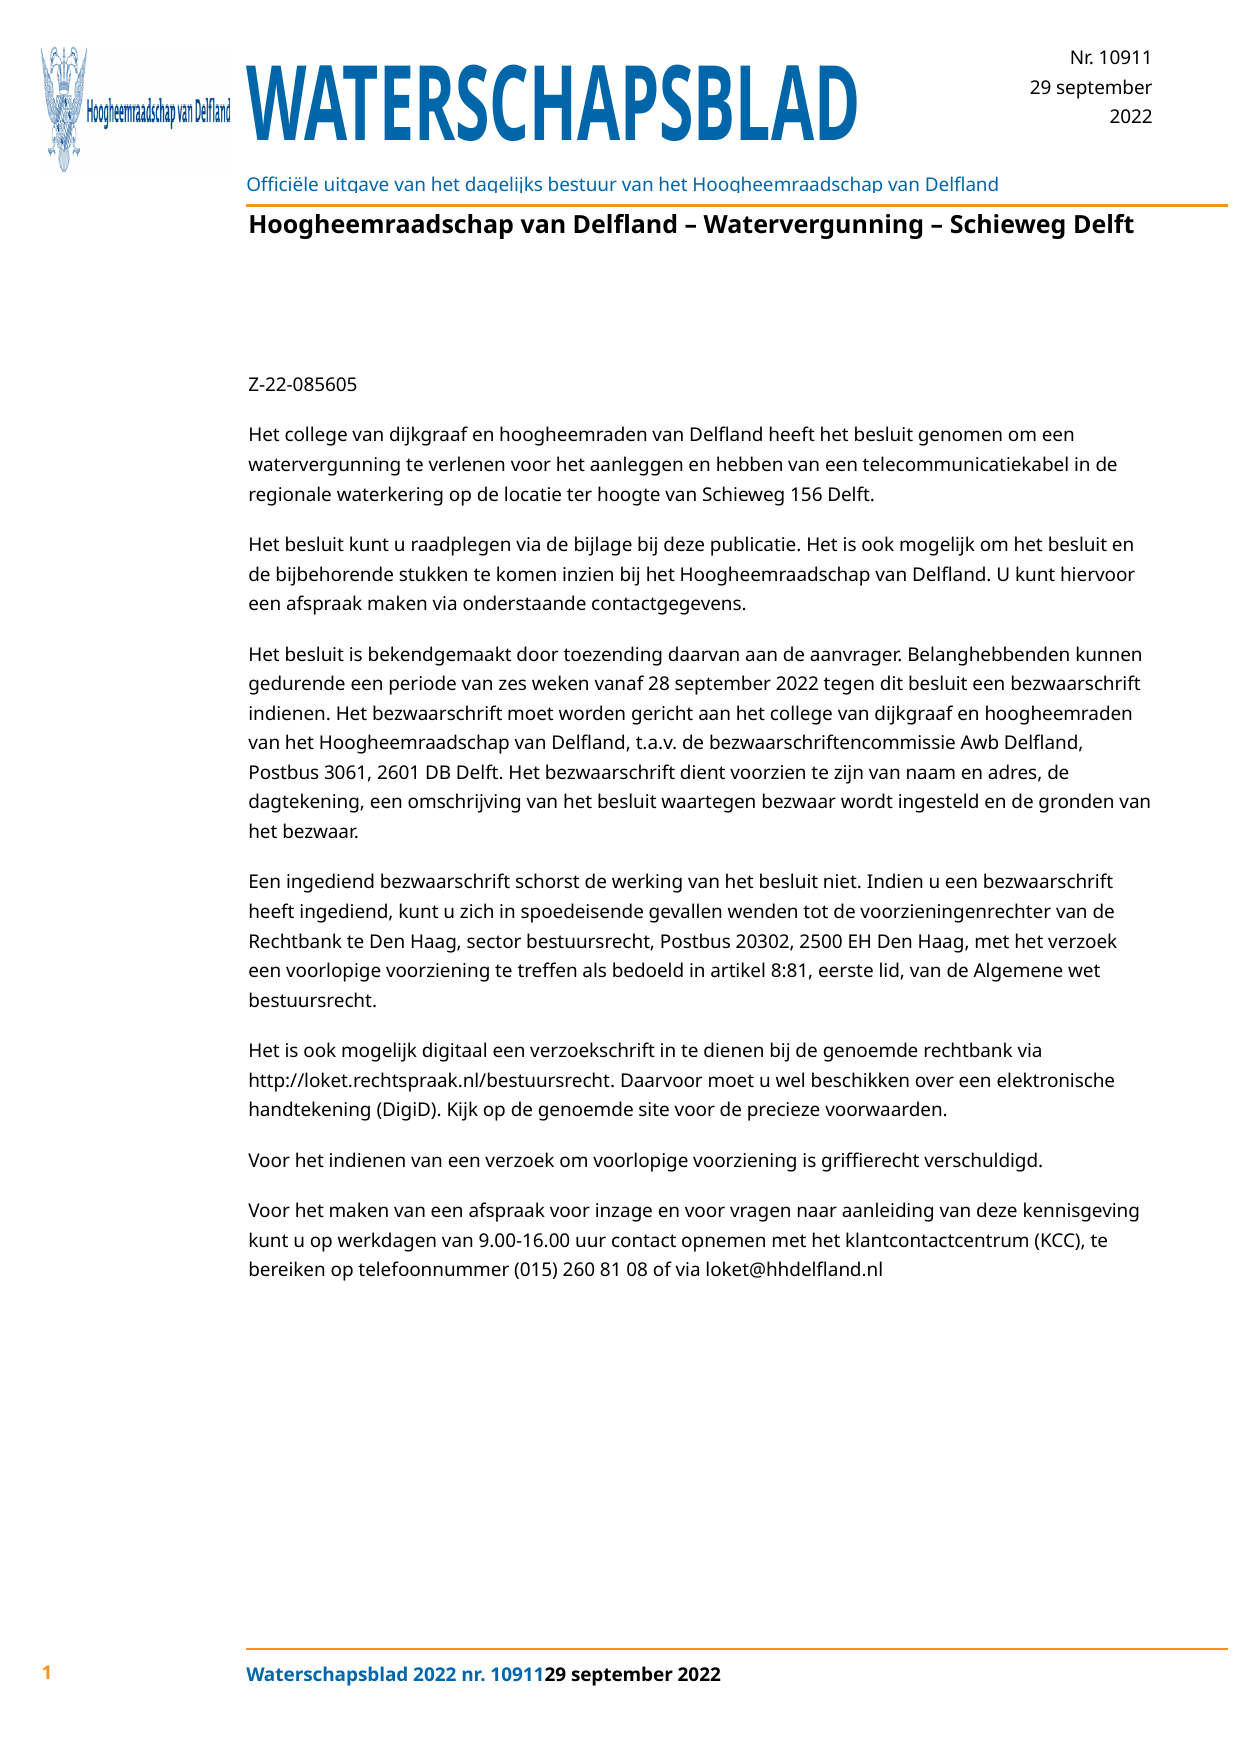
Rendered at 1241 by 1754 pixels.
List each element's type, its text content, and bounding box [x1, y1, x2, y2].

text Het besluit kunt u raadplegen via de bijlage bij deze publicatie. Het is ook mogelijk om het besluit en de bijbehorende stukken te komen inzien bij het Hoogheemraadschap van Delfland. U kunt hiervoor een afspraak maken via onderstaande contactgegevens. [248, 531, 1152, 616]
text Het besluit is bekendgemaakt door toezending daarvan aan de aanvrager. Belanghebbenden kunnen gedurende een periode van zes weken vanaf 28 september 2022 tegen dit besluit een bezwaarschrift indienen. Het bezwaarschrift moet worden gericht aan het college van dijkgraaf en hoogheemraden van het Hoogheemraadschap van Delfland, t.a.v. de bezwaarschriftencommissie Awb Delfland, Postbus 3061, 2601 DB Delft. Het bezwaarschrift dient voorzien te zijn van naam en adres, de dagtekening, een omschrijving van het besluit waartegen bezwaar wordt ingesteld en de gronden van het bezwaar. [248, 641, 1152, 844]
text Voor het indienen van een verzoek om voorlopige voorziening is griffierecht verschuldigd. [248, 1147, 1152, 1173]
text Het is ook mogelijk digitaal een verzoekschrift in te dienen bij de genoemde rechtbank via http://loket.rechtspraak.nl/bestuursrecht. Daarvoor moet u wel beschikken over een elektronische handtekening (DigiD). Kijk op de genoemde site voor de precieze voorwaarden. [248, 1037, 1152, 1122]
text Voor het maken van een afspraak voor inzage en voor vragen naar aanleiding van deze kennisgeving kunt u op werkdagen van 9.00-16.00 uur contact opnemen met het klantcontactcentrum (KCC), te bereiken op telefoonnummer (015) 260 81 08 of via loket@hhdelfland.nl [248, 1197, 1152, 1282]
text Z-22-085605 [248, 371, 1152, 397]
text Een ingediend bezwaarschrift schorst de werking van het besluit niet. Indien u een bezwaarschrift heeft ingediend, kunt u zich in spoedeisende gevallen wenden tot de voorzieningenrechter van de Rechtbank te Den Haag, sector bestuursrecht, Postbus 20302, 2500 EH Den Haag, met het verzoek een voorlopige voorziening te treffen als bedoeld in artikel 8:81, eerste lid, van de Algemene wet bestuursrecht. [248, 869, 1152, 1013]
text Hoogheemraadschap van Delfland – Watervergunning – Schieweg Delft [248, 207, 1152, 241]
text Het college van dijkgraaf en hoogheemraden van Delfland heeft het besluit genomen om een watervergunning te verlenen voor het aanleggen en hebben van een telecommunicatiekabel in de regionale waterkering op de locatie ter hoogte van Schieweg 156 Delft. [248, 422, 1152, 506]
picture [41, 47, 231, 172]
